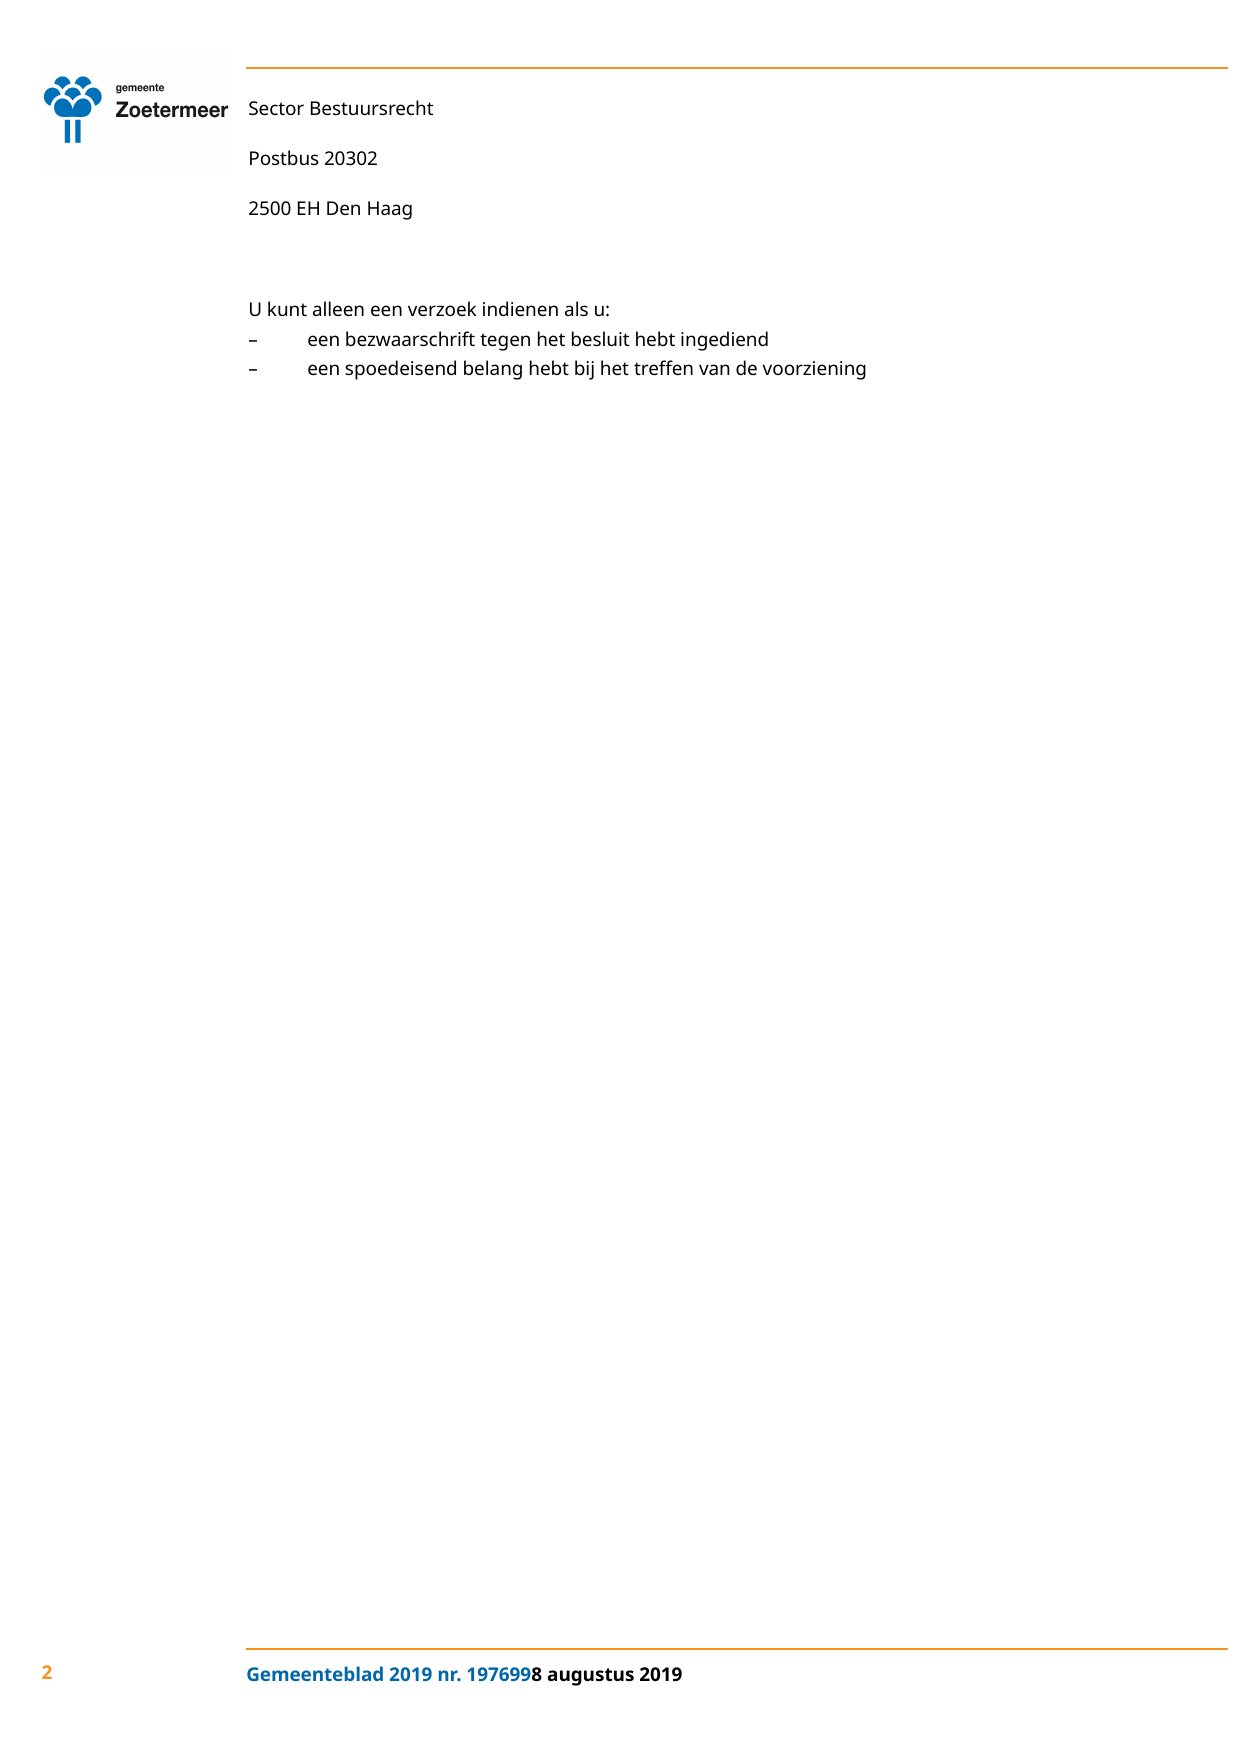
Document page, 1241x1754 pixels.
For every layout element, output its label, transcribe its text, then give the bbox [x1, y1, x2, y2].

picture [41, 47, 231, 172]
text Postbus 20302 [248, 145, 1152, 171]
text Sector Bestuursrecht [248, 95, 1152, 121]
list een spoedeisend belang hebt bij het treffen van de voorziening [248, 356, 1152, 381]
text 2500 EH Den Haag [248, 196, 1152, 221]
list een bezwaarschrift tegen het besluit hebt ingediend [248, 326, 1152, 352]
text U kunt alleen een verzoek indienen als u: [248, 296, 1152, 322]
